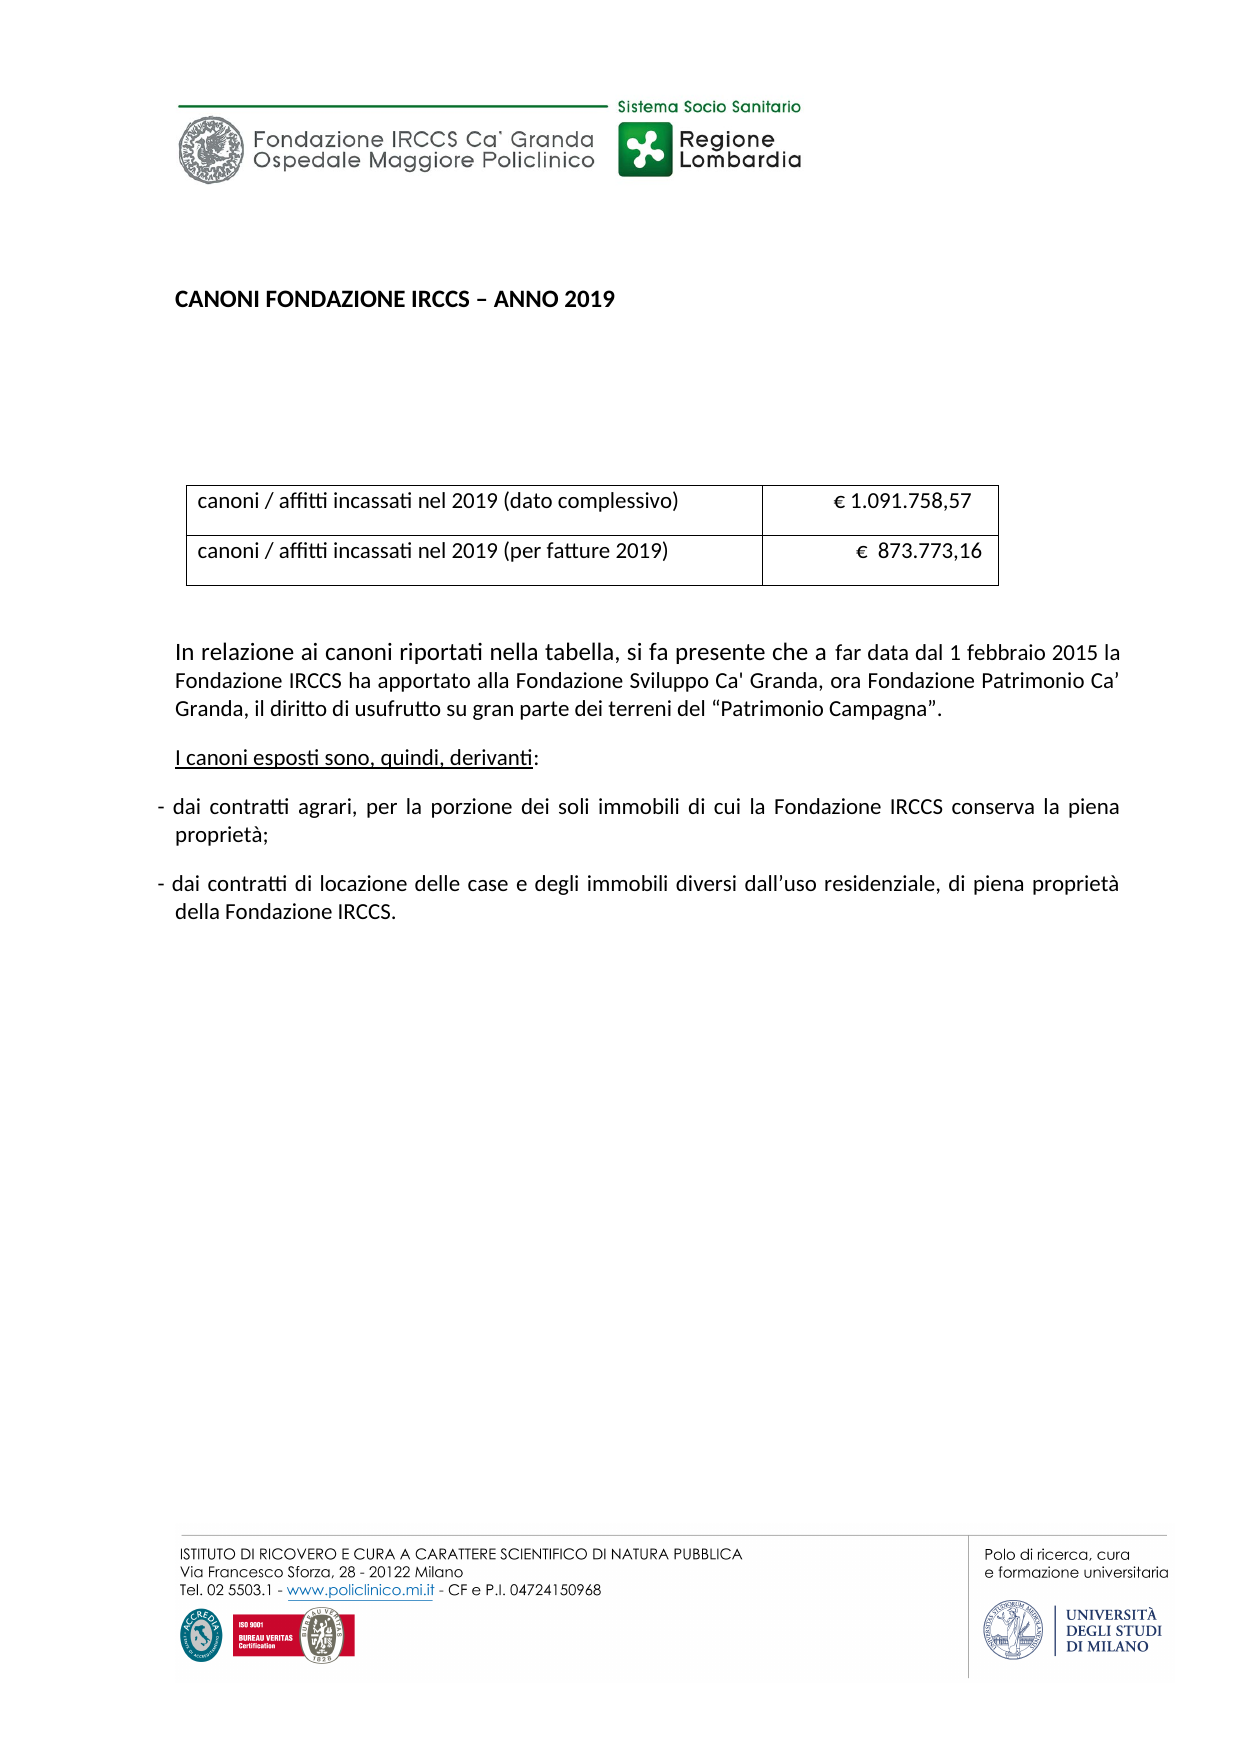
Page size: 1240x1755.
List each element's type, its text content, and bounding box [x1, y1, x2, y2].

text CANONI FONDAZIONE IRCCS – ANNO 2019 [175, 283, 1121, 314]
table_cell € 873.773,16 [763, 536, 998, 585]
text - dai contratti agrari, per la porzione dei soli immobili di cui la Fondazione IRCCS conserva la piena proprietà; [157, 792, 1121, 848]
text I canoni esposti sono, quindi, derivanti: [175, 743, 1121, 771]
text - dai contratti di locazione delle case e degli immobili diversi dall’uso residenziale, di piena proprietà della Fondazione IRCCS. [157, 869, 1121, 925]
table_header € 1.091.758,57 [763, 486, 998, 535]
text In relazione ai canoni riportati nella tabella, si fa presente che a far data dal 1 febbraio 2015 la Fondazione IRCCS ha apportato alla Fondazione Sviluppo Ca' Granda, ora Fondazione Patrimonio Ca’ Granda, il diritto di usufrutto su gran parte dei terreni del “Patrimonio Campagna”. [175, 636, 1121, 722]
table_header canoni / affitti incassati nel 2019 (dato complessivo) [187, 486, 762, 535]
table_cell canoni / affitti incassati nel 2019 (per fatture 2019) [187, 536, 762, 585]
